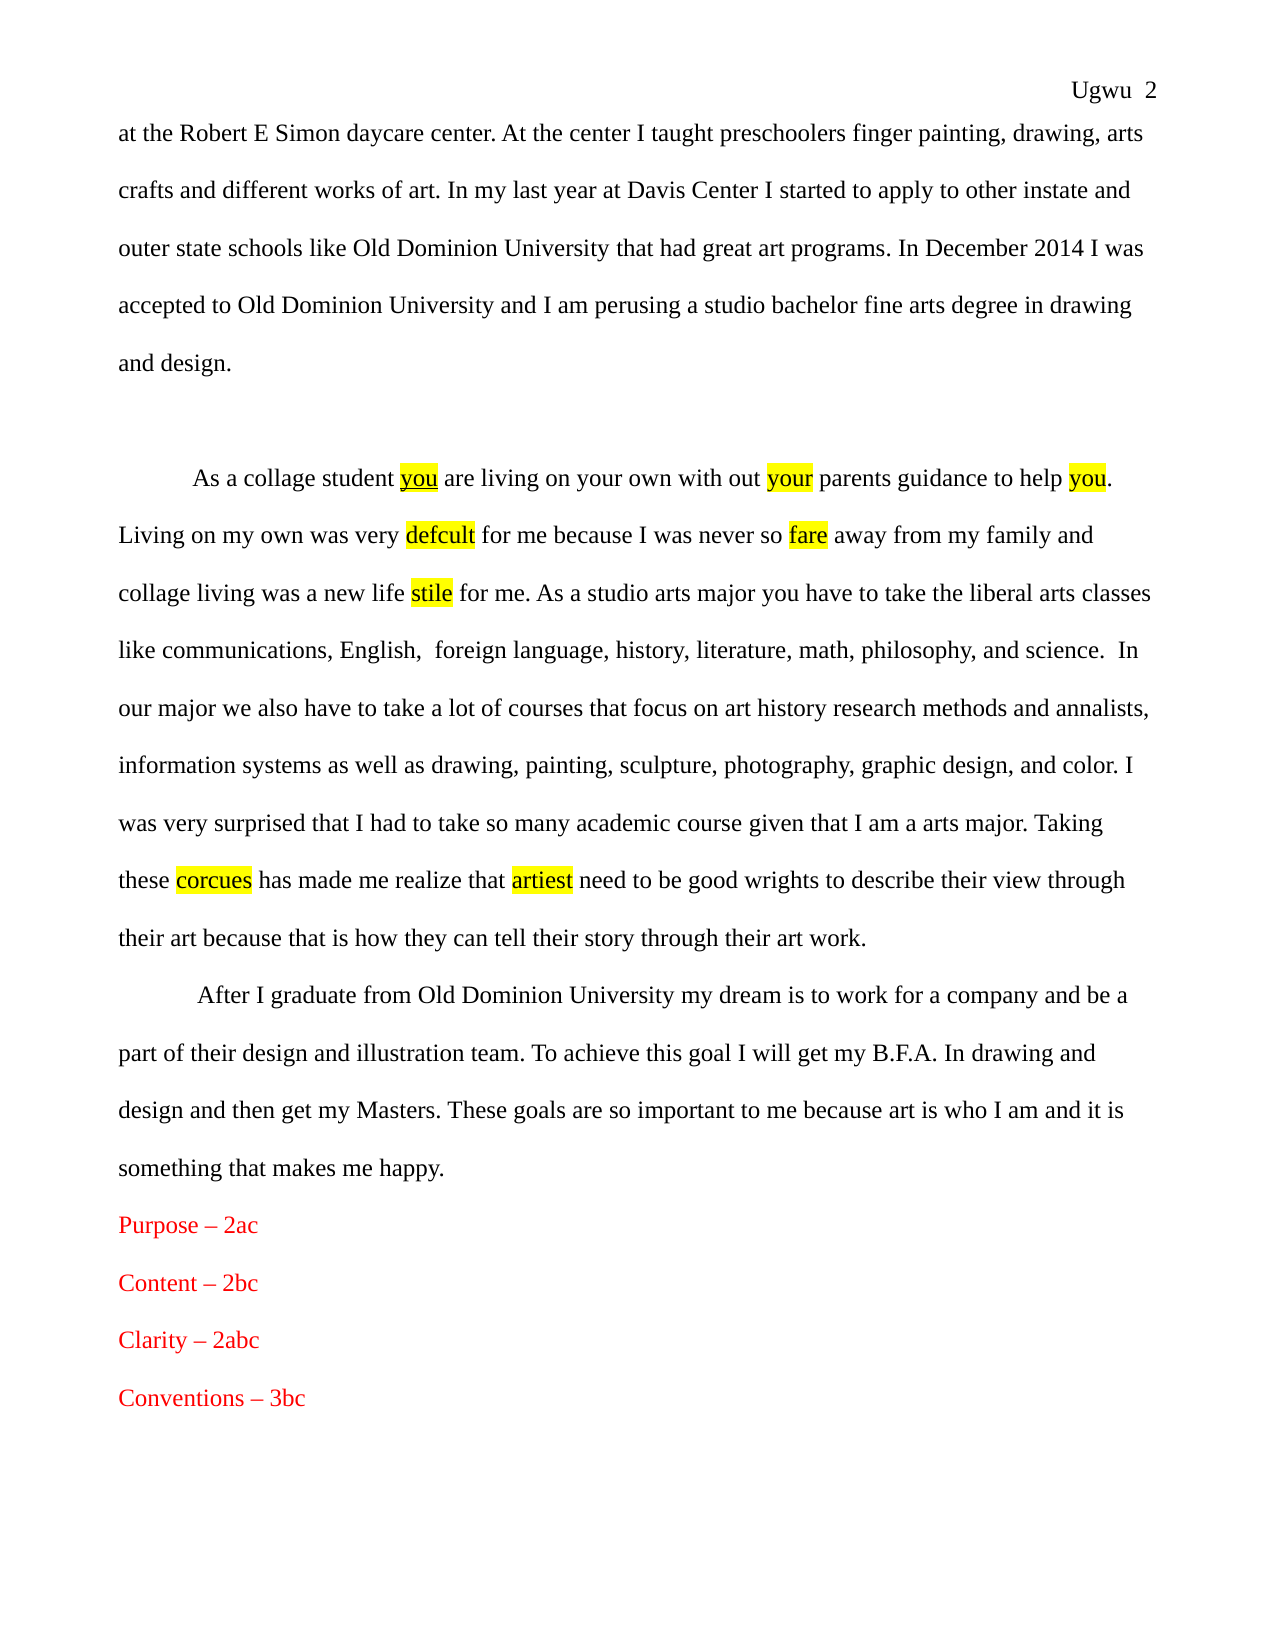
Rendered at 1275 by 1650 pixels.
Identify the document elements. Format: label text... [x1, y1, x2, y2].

text Conventions – 3bc [118, 1383, 1157, 1412]
text As a collage student you are living on your own with out your parents guidance to help you. Living on my own was very defcult for me because I was never so fare away from my family and collage living was a new life stile for me. As a studio arts major you have to take the liberal arts classes like communications, English, foreign language, history, literature, math, philosophy, and science. In our major we also have to take a lot of courses that focus on art history research methods and annalists, information systems as well as drawing, painting, sculpture, photography, graphic design, and color. I was very surprised that I had to take so many academic course given that I am a arts major. Taking these corcues has made me realize that artiest need to be good wrights to describe their view through their art because that is how they can tell their story through their art work. [118, 463, 1157, 952]
text Purpose – 2ac [118, 1211, 1157, 1239]
text Content – 2bc [118, 1268, 1157, 1297]
text Clarity – 2abc [118, 1326, 1157, 1354]
text at the Robert E Simon daycare center. At the center I taught preschoolers finger painting, drawing, arts crafts and different works of art. In my last year at Davis Center I started to apply to other instate and outer state schools like Old Dominion University that had great art programs. In December 2014 I was accepted to Old Dominion University and I am perusing a studio bachelor fine arts degree in drawing and design. [118, 118, 1157, 377]
text After I graduate from Old Dominion University my dream is to work for a company and be a part of their design and illustration team. To achieve this goal I will get my B.F.A. In drawing and design and then get my Masters. These goals are so important to me because art is who I am and it is something that makes me happy. [118, 981, 1157, 1182]
